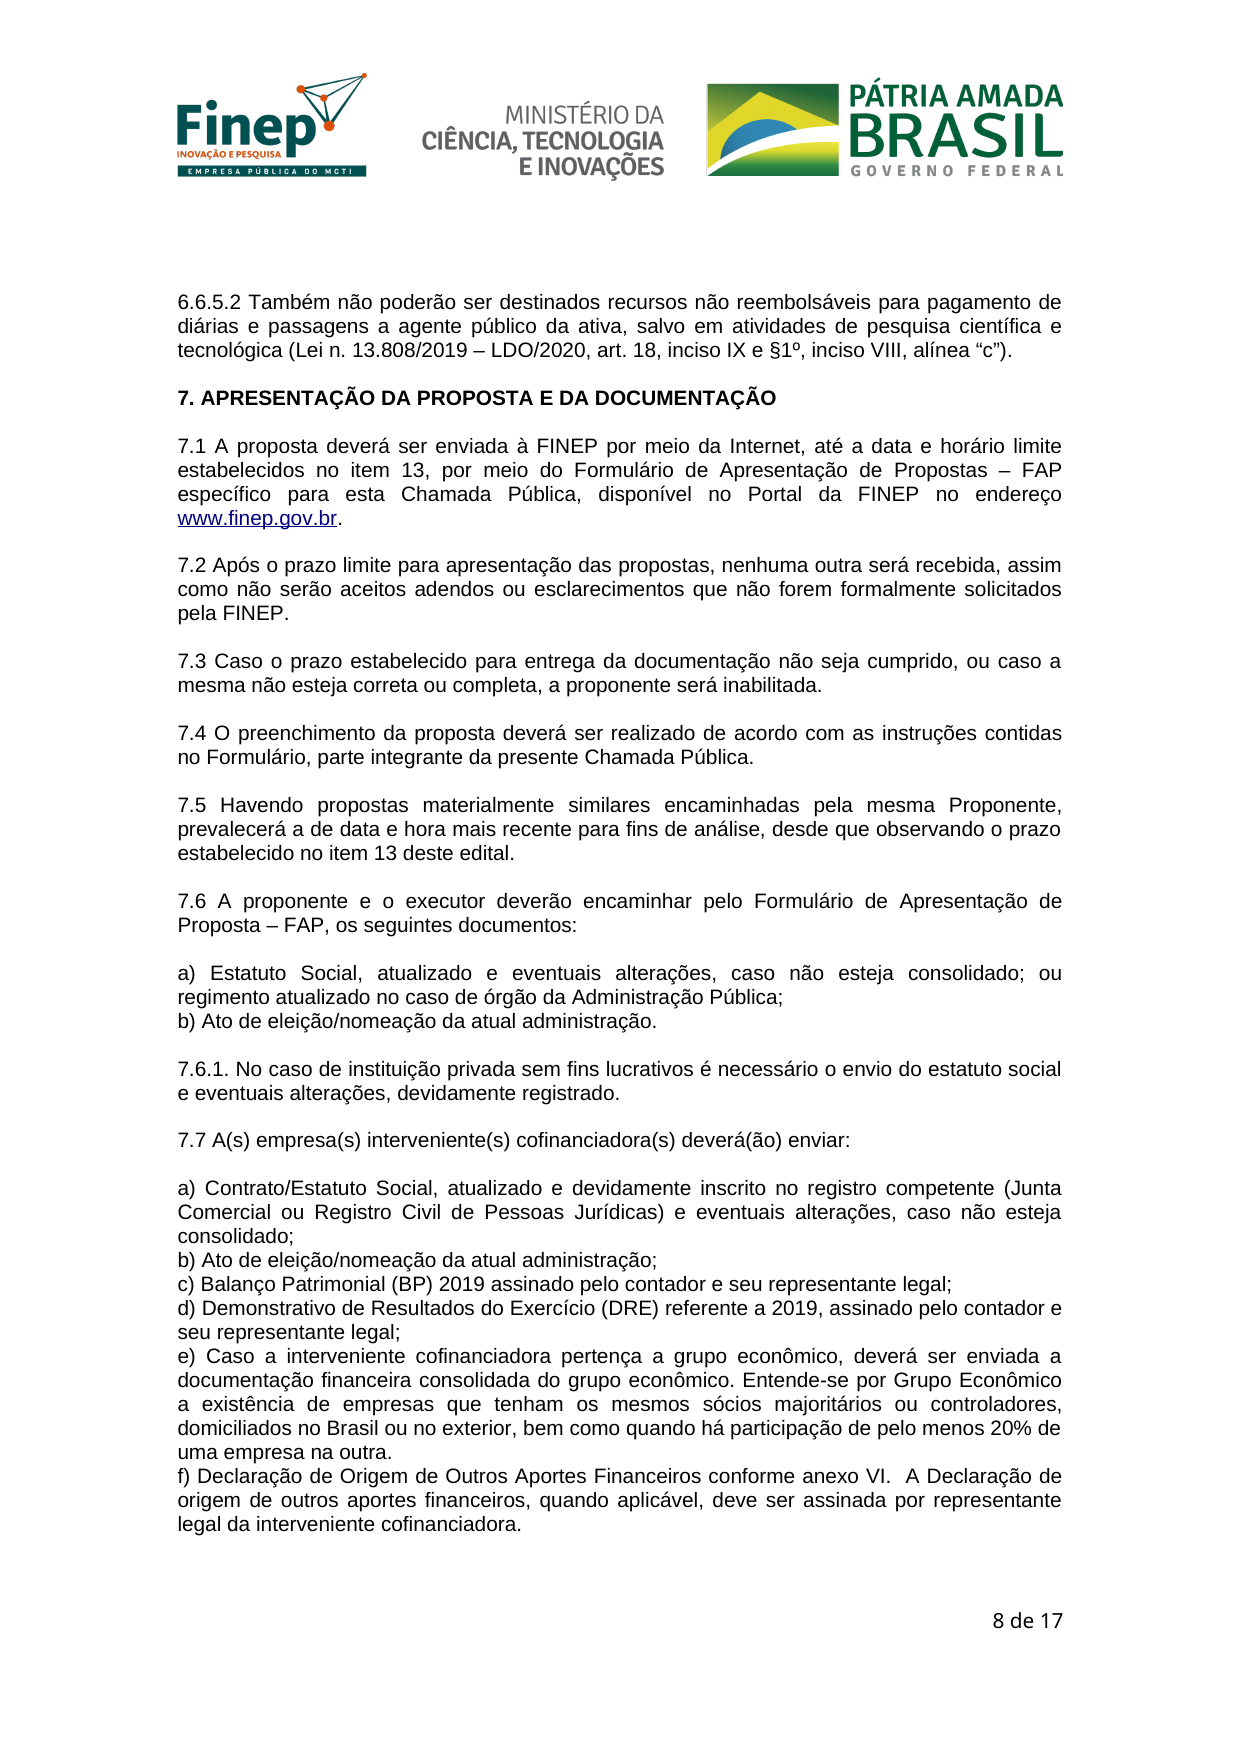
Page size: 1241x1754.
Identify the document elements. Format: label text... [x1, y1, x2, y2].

text b) Ato de eleição/nomeação da atual administração; [177, 1248, 1063, 1272]
text d) Demonstrativo de Resultados do Exercício (DRE) referente a 2019, assinado pelo contador e seu representante legal; [177, 1296, 1063, 1344]
text 7.3 Caso o prazo estabelecido para entrega da documentação não seja cumprido, ou caso a mesma não esteja correta ou completa, a proponente será inabilitada. [177, 649, 1063, 697]
text c) Balanço Patrimonial (BP) 2019 assinado pelo contador e seu representante legal; [177, 1272, 1063, 1296]
text 7. APRESENTAÇÃO DA PROPOSTA E DA DOCUMENTAÇÃO [177, 386, 1063, 409]
text f) Declaração de Origem de Outros Aportes Financeiros conforme anexo VI. A Declaração de origem de outros aportes financeiros, quando aplicável, deve ser assinada por representante legal da interveniente cofinanciadora. [177, 1464, 1063, 1536]
text 6.6.5.2 Também não poderão ser destinados recursos não reembolsáveis para pagamento de diárias e passagens a agente público da ativa, salvo em atividades de pesquisa científica e tecnológica (Lei n. 13.808/2019 – LDO/2020, art. 18, inciso IX e §1º, inciso VIII, alínea “c”). [177, 290, 1063, 362]
text 7.6.1. No caso de instituição privada sem fins lucrativos é necessário o envio do estatuto social e eventuais alterações, devidamente registrado. [177, 1056, 1063, 1104]
text 7.6 A proponente e o executor deverão encaminhar pelo Formulário de Apresentação de Proposta – FAP, os seguintes documentos: [177, 889, 1063, 937]
text 7.5 Havendo propostas materialmente similares encaminhadas pela mesma Proponente, prevalecerá a de data e hora mais recente para fins de análise, desde que observando o prazo estabelecido no item 13 deste edital. [177, 793, 1063, 865]
text a) Estatuto Social, atualizado e eventuais alterações, caso não esteja consolidado; ou regimento atualizado no caso de órgão da Administração Pública; [177, 961, 1063, 1008]
text a) Contrato/Estatuto Social, atualizado e devidamente inscrito no registro competente (Junta Comercial ou Registro Civil de Pessoas Jurídicas) e eventuais alterações, caso não esteja consolidado; [177, 1176, 1063, 1248]
text 7.7 A(s) empresa(s) interveniente(s) cofinanciadora(s) deverá(ão) enviar: [177, 1128, 1063, 1152]
text 7.1 A proposta deverá ser enviada à FINEP por meio da Internet, até a data e horário limite estabelecidos no item 13, por meio do Formulário de Apresentação de Propostas – FAP específico para esta Chamada Pública, disponível no Portal da FINEP no endereço www.finep.gov.br. [177, 433, 1063, 529]
text 7.4 O preenchimento da proposta deverá ser realizado de acordo com as instruções contidas no Formulário, parte integrante da presente Chamada Pública. [177, 721, 1063, 769]
text e) Caso a interveniente cofinanciadora pertença a grupo econômico, deverá ser enviada a documentação financeira consolidada do grupo econômico. Entende-se por Grupo Econômico a existência de empresas que tenham os mesmos sócios majoritários ou controladores, domiciliados no Brasil ou no exterior, bem como quando há participação de pelo menos 20% de uma empresa na outra. [177, 1344, 1063, 1464]
text 7.2 Após o prazo limite para apresentação das propostas, nenhuma outra será recebida, assim como não serão aceitos adendos ou esclarecimentos que não forem formalmente solicitados pela FINEP. [177, 553, 1063, 625]
text b) Ato de eleição/nomeação da atual administração. [177, 1008, 1063, 1032]
